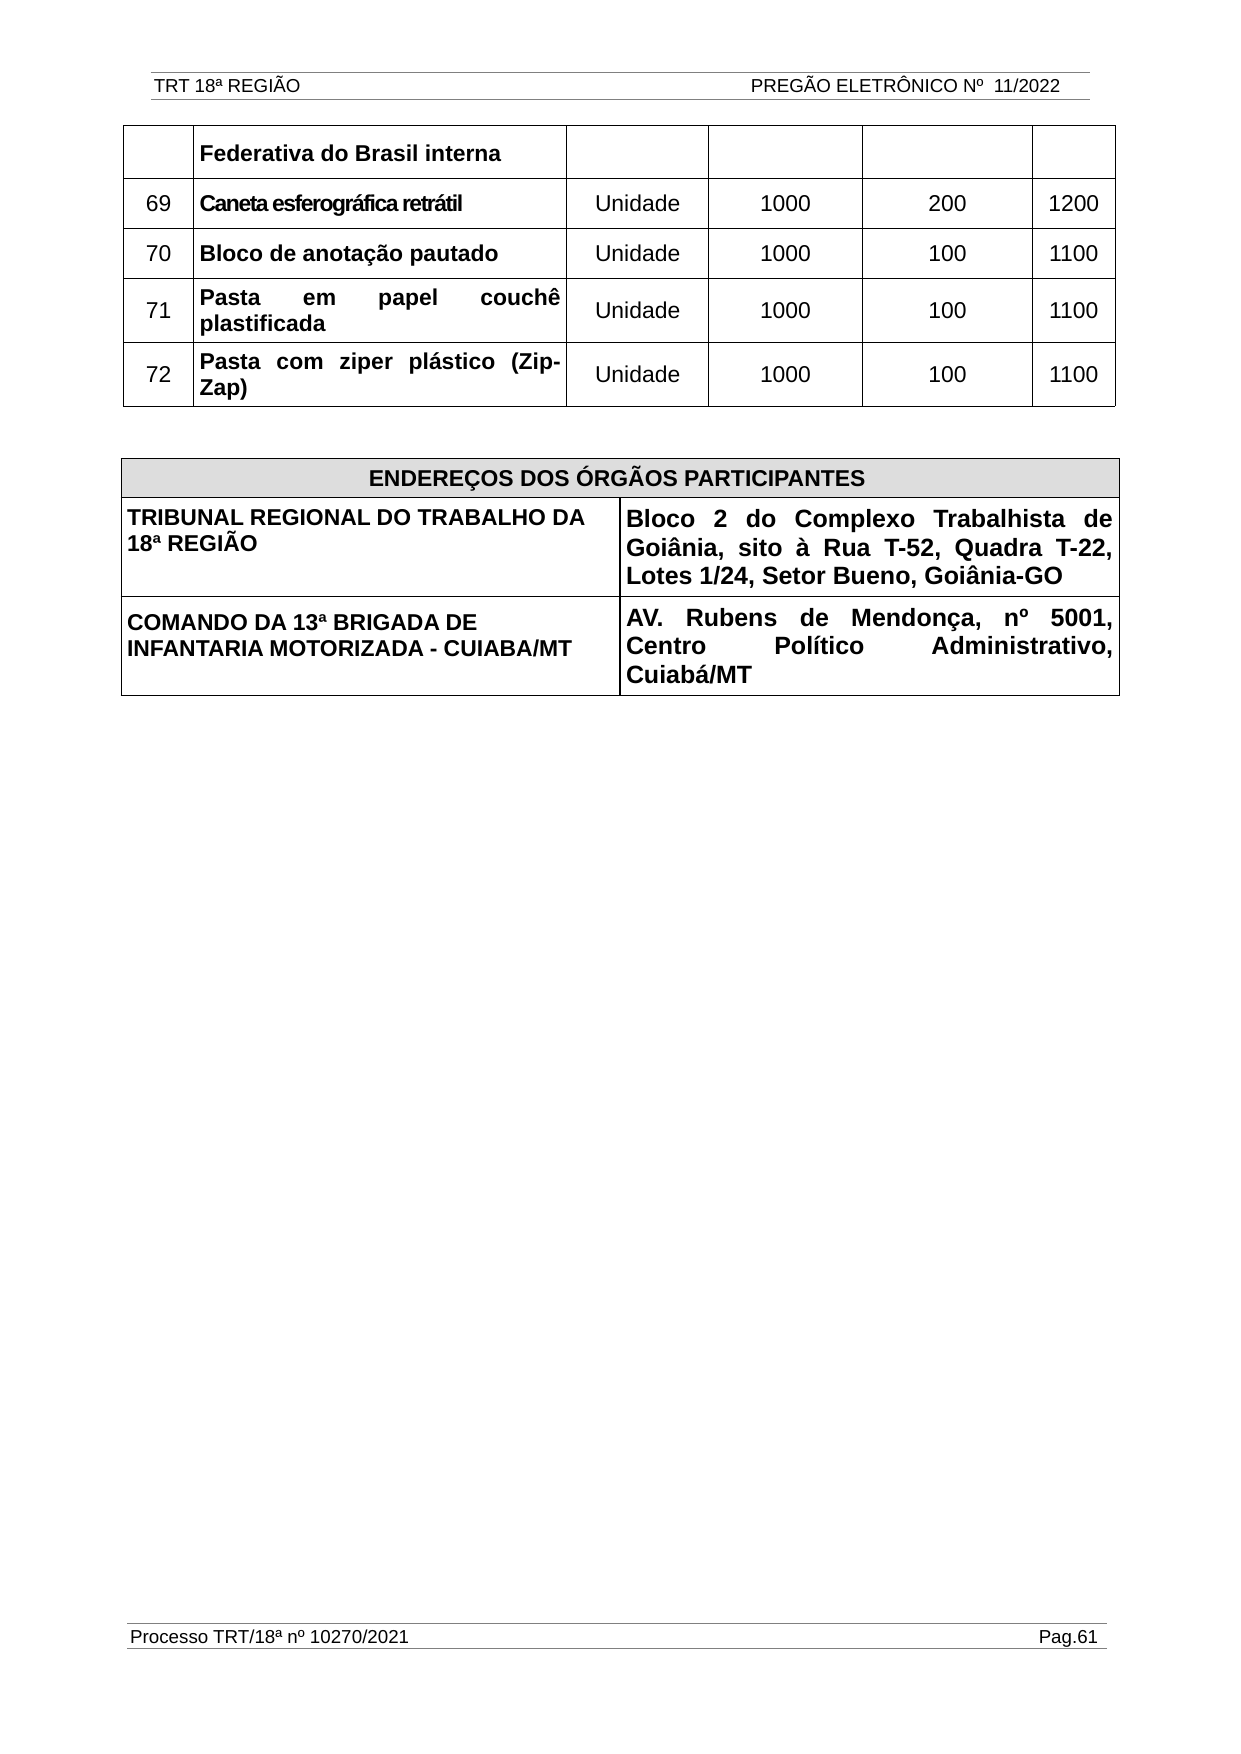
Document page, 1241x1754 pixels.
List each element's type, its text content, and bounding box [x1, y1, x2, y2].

table_cell [863, 126, 1032, 178]
table_cell 1100 [1033, 229, 1115, 278]
table_cell [709, 126, 862, 178]
table_cell 1000 [709, 179, 862, 228]
table_cell TRIBUNAL REGIONAL DO TRABALHO DA 18ª REGIÃO [122, 498, 619, 596]
table_cell 100 [863, 229, 1032, 278]
table_cell 1000 [709, 343, 862, 406]
table_cell 71 [124, 279, 193, 342]
table_header ENDEREÇOS DOS ÓRGÃOS PARTICIPANTES [122, 459, 1119, 497]
table_cell 100 [863, 343, 1032, 406]
table_cell Pasta com ziper plástico (Zip-Zap) [194, 343, 566, 406]
table_cell [124, 126, 193, 178]
table_cell Bloco 2 do Complexo Trabalhista de Goiânia, sito à Rua T-52, Quadra T-22, Lotes 1/24, Setor Bueno, Goiânia-GO [621, 498, 1119, 596]
table_cell 1100 [1033, 279, 1115, 342]
table_cell 1200 [1033, 179, 1115, 228]
table_cell 200 [863, 179, 1032, 228]
table_cell Pasta em papel couchê plastificada [194, 279, 566, 342]
table_cell Caneta esferográfica retrátil [194, 179, 566, 228]
table_cell 1100 [1033, 343, 1115, 406]
table_cell AV. Rubens de Mendonça, nº 5001, Centro Político Administrativo, Cuiabá/MT [621, 597, 1119, 694]
table_cell 1000 [709, 279, 862, 342]
table_cell Unidade [567, 179, 708, 228]
table_cell Federativa do Brasil interna [194, 126, 566, 178]
table_cell [1033, 126, 1115, 178]
table_cell 70 [124, 229, 193, 278]
table_cell COMANDO DA 13ª BRIGADA DE INFANTARIA MOTORIZADA - CUIABA/MT [122, 597, 619, 694]
table_cell 1000 [709, 229, 862, 278]
table_cell Unidade [567, 229, 708, 278]
table_cell 72 [124, 343, 193, 406]
table_cell Unidade [567, 343, 708, 406]
table_cell [567, 126, 708, 178]
table_cell Bloco de anotação pautado [194, 229, 566, 278]
table_cell 100 [863, 279, 1032, 342]
table_cell Unidade [567, 279, 708, 342]
table_cell 69 [124, 179, 193, 228]
